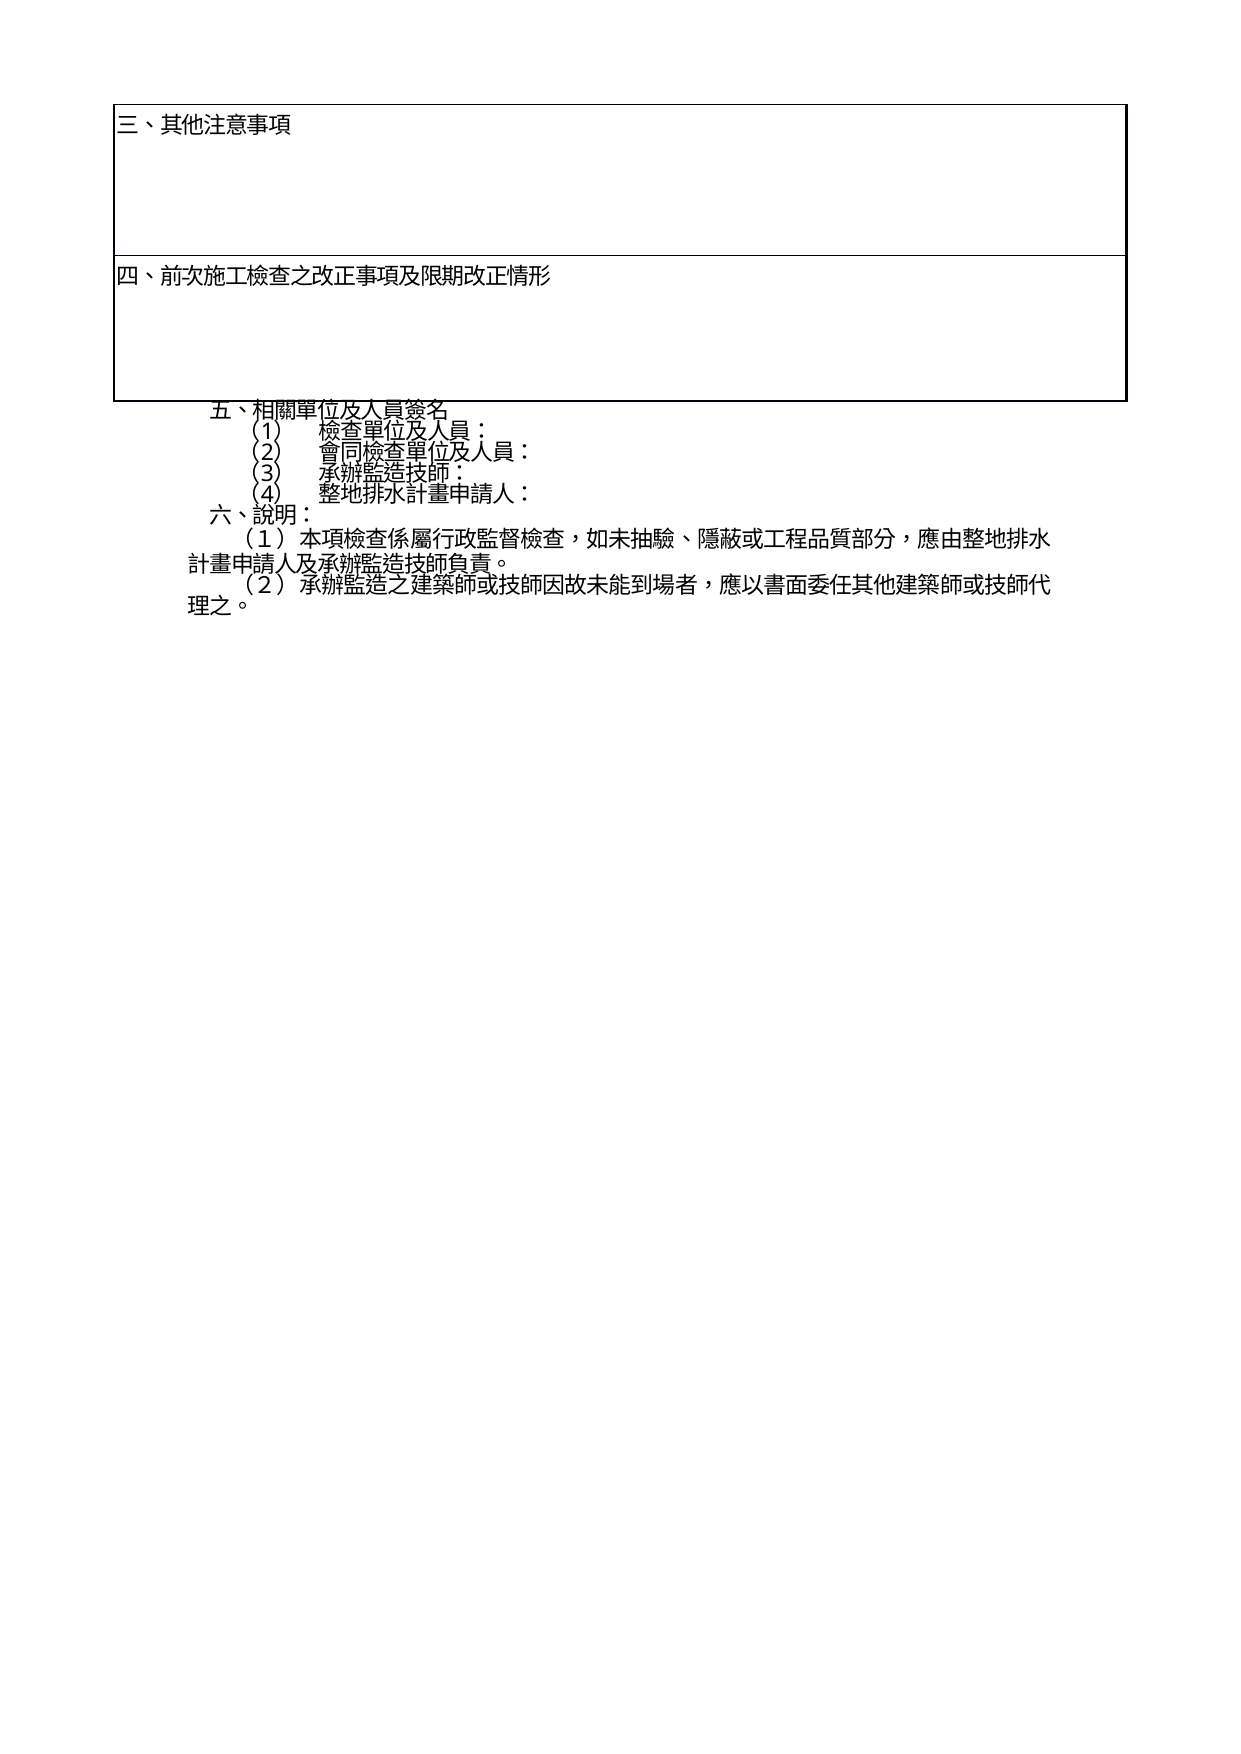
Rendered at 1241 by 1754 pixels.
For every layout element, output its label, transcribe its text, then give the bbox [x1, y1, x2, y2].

text 六、說明： [187, 506, 1053, 527]
list 檢查單位及人員： [255, 423, 278, 444]
table_cell 四、前次施工檢查之改正事項及限期改正情形 [115, 256, 1125, 400]
list 會同檢查單位及人員： [358, 444, 432, 465]
list 會同檢查單位及人員： [276, 444, 344, 465]
text 五、相關單位及人員簽名 [354, 402, 370, 418]
list 會同檢查單位及人員： [344, 444, 359, 465]
list 會同檢查單位及人員： [238, 444, 257, 465]
list （１）本項檢查係屬行政監督檢查，如未抽驗、隱蔽或工程品質部分，應由整地排水計畫申請人及承辦監造技師負責。 [187, 527, 1053, 577]
text 五、相關單位及人員簽名 [323, 402, 1053, 423]
text 五、相關單位及人員簽名 [187, 402, 257, 423]
list 檢查單位及人員： [238, 423, 257, 444]
table_cell 三、其他注意事項 [115, 105, 1125, 255]
list 整地排水計畫申請人： [238, 486, 1053, 506]
list 會同檢查單位及人員： [255, 444, 278, 465]
list 檢查單位及人員： [276, 423, 1053, 444]
list 會同檢查單位及人員： [433, 444, 1053, 465]
list 承辦監造技師： [276, 465, 410, 486]
list 承辦監造技師： [238, 465, 257, 486]
list 承辦監造技師： [255, 465, 278, 486]
text 五、相關單位及人員簽名 [276, 402, 322, 423]
list 承辦監造技師： [410, 465, 1053, 486]
text 五、相關單位及人員簽名 [257, 402, 276, 423]
list （２）承辦監造之建築師或技師因故未能到場者，應以書面委任其他建築師或技師代理之。 [187, 577, 1053, 619]
